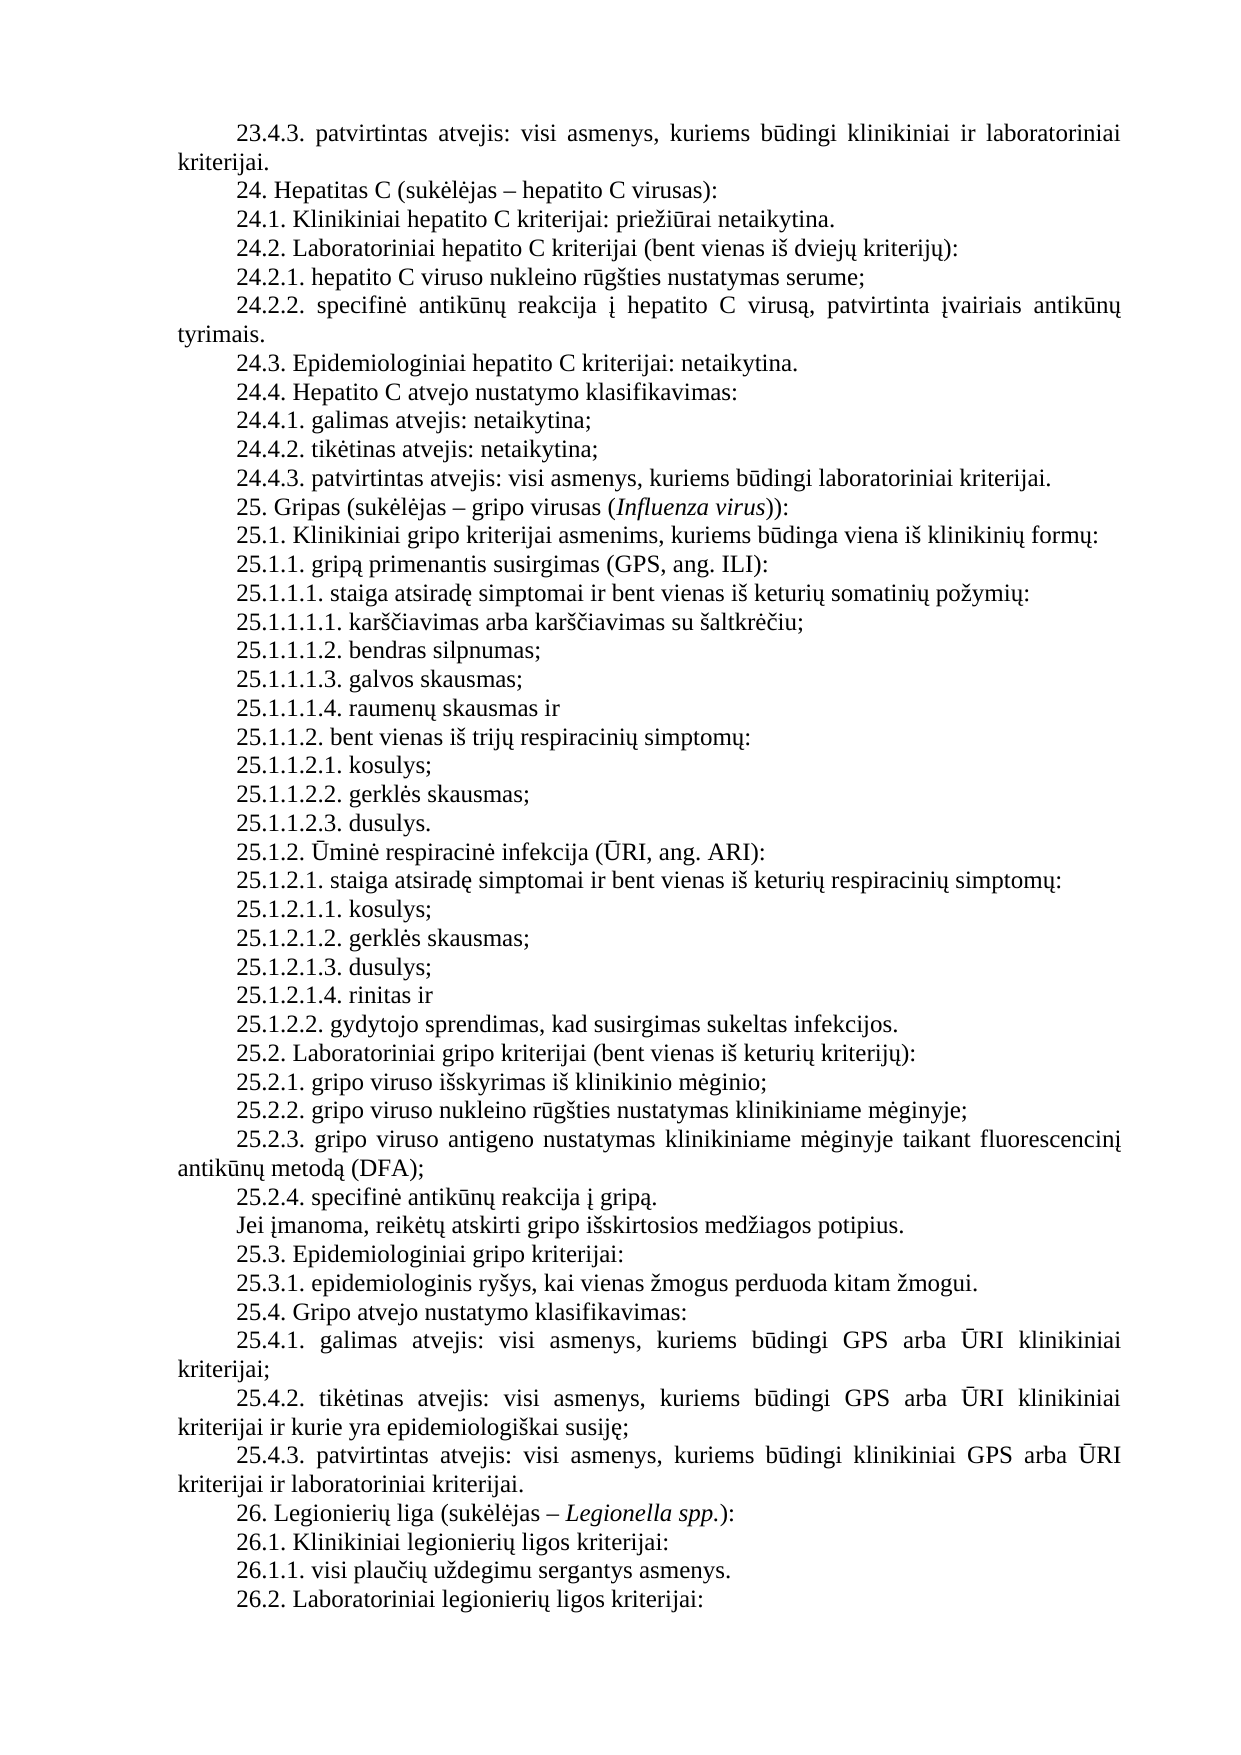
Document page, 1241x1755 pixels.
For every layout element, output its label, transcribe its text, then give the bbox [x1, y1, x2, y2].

text 24.4.2. tikėtinas atvejis: netaikytina; [177, 434, 1122, 463]
text 25.4.1. galimas atvejis: visi asmenys, kuriems būdingi GPS arba ŪRI klinikiniai kriterijai; [177, 1326, 1122, 1383]
text 25. Gripas (sukėlėjas – gripo virusas (Influenza virus)): [177, 492, 1122, 521]
text Jei įmanoma, reikėtų atskirti gripo išskirtosios medžiagos potipius. [177, 1211, 1122, 1239]
text 25.4.3. patvirtintas atvejis: visi asmenys, kuriems būdingi klinikiniai GPS arba ŪRI kriterijai ir laboratoriniai kriterijai. [177, 1441, 1122, 1498]
text 25.2.3. gripo viruso antigeno nustatymas klinikiniame mėginyje taikant fluorescencinį antikūnų metodą (DFA); [177, 1124, 1122, 1182]
text 24.4.3. patvirtintas atvejis: visi asmenys, kuriems būdingi laboratoriniai kriterijai. [177, 463, 1122, 492]
text 25.1.2.2. gydytojo sprendimas, kad susirgimas sukeltas infekcijos. [177, 1009, 1122, 1038]
text 25.1.1.2.1. kosulys; [177, 751, 1122, 779]
text 25.1.1.2.3. dusulys. [177, 808, 1122, 837]
text 25.1.1.2. bent vienas iš trijų respiracinių simptomų: [177, 722, 1122, 751]
text 25.1.2.1.1. kosulys; [177, 894, 1122, 923]
text 25.1.2.1.3. dusulys; [177, 952, 1122, 981]
text 24. Hepatitas C (sukėlėjas – hepatito C virusas): [177, 176, 1122, 204]
text 25.1. Klinikiniai gripo kriterijai asmenims, kuriems būdinga viena iš klinikinių formų: [177, 521, 1122, 549]
text 25.2.2. gripo viruso nukleino rūgšties nustatymas klinikiniame mėginyje; [177, 1096, 1122, 1124]
text 26. Legionierių liga (sukėlėjas – Legionella spp.): [177, 1498, 1122, 1527]
text 25.1.1.1.2. bendras silpnumas; [177, 636, 1122, 664]
text 25.1.2.1.4. rinitas ir [177, 981, 1122, 1009]
text 25.1.1.1. staiga atsiradę simptomai ir bent vienas iš keturių somatinių požymių: [177, 578, 1122, 607]
text 23.4.3. patvirtintas atvejis: visi asmenys, kuriems būdingi klinikiniai ir laboratoriniai kriterijai. [177, 118, 1122, 176]
text 24.2.2. specifinė antikūnų reakcija į hepatito C virusą, patvirtinta įvairiais antikūnų tyrimais. [177, 291, 1122, 348]
text 25.2.1. gripo viruso išskyrimas iš klinikinio mėginio; [177, 1067, 1122, 1096]
text 25.3.1. epidemiologinis ryšys, kai vienas žmogus perduoda kitam žmogui. [177, 1268, 1122, 1297]
text 25.1.1.1.1. karščiavimas arba karščiavimas su šaltkrėčiu; [177, 607, 1122, 636]
text 26.1.1. visi plaučių uždegimu sergantys asmenys. [177, 1556, 1122, 1584]
text 25.4.2. tikėtinas atvejis: visi asmenys, kuriems būdingi GPS arba ŪRI klinikiniai kriterijai ir kurie yra epidemiologiškai susiję; [177, 1383, 1122, 1441]
text 24.4. Hepatito C atvejo nustatymo klasifikavimas: [177, 377, 1122, 406]
text 25.1.1.2.2. gerklės skausmas; [177, 779, 1122, 808]
text 25.1.2.1. staiga atsiradę simptomai ir bent vienas iš keturių respiracinių simptomų: [177, 866, 1122, 894]
text 25.1.1. gripą primenantis susirgimas (GPS, ang. ILI): [177, 549, 1122, 578]
text 26.1. Klinikiniai legionierių ligos kriterijai: [177, 1527, 1122, 1556]
text 24.2. Laboratoriniai hepatito C kriterijai (bent vienas iš dviejų kriterijų): [177, 233, 1122, 262]
text 24.3. Epidemiologiniai hepatito C kriterijai: netaikytina. [177, 348, 1122, 377]
text 25.1.2.1.2. gerklės skausmas; [177, 923, 1122, 952]
text 24.1. Klinikiniai hepatito C kriterijai: priežiūrai netaikytina. [177, 204, 1122, 233]
text 26.2. Laboratoriniai legionierių ligos kriterijai: [177, 1584, 1122, 1613]
text 25.1.1.1.3. galvos skausmas; [177, 664, 1122, 693]
text 25.2.4. specifinė antikūnų reakcija į gripą. [177, 1182, 1122, 1211]
text 25.2. Laboratoriniai gripo kriterijai (bent vienas iš keturių kriterijų): [177, 1038, 1122, 1067]
text 25.1.1.1.4. raumenų skausmas ir [177, 693, 1122, 722]
text 24.2.1. hepatito C viruso nukleino rūgšties nustatymas serume; [177, 262, 1122, 291]
text 25.1.2. Ūminė respiracinė infekcija (ŪRI, ang. ARI): [177, 837, 1122, 866]
text 24.4.1. galimas atvejis: netaikytina; [177, 406, 1122, 434]
text 25.4. Gripo atvejo nustatymo klasifikavimas: [177, 1297, 1122, 1326]
text 25.3. Epidemiologiniai gripo kriterijai: [177, 1239, 1122, 1268]
